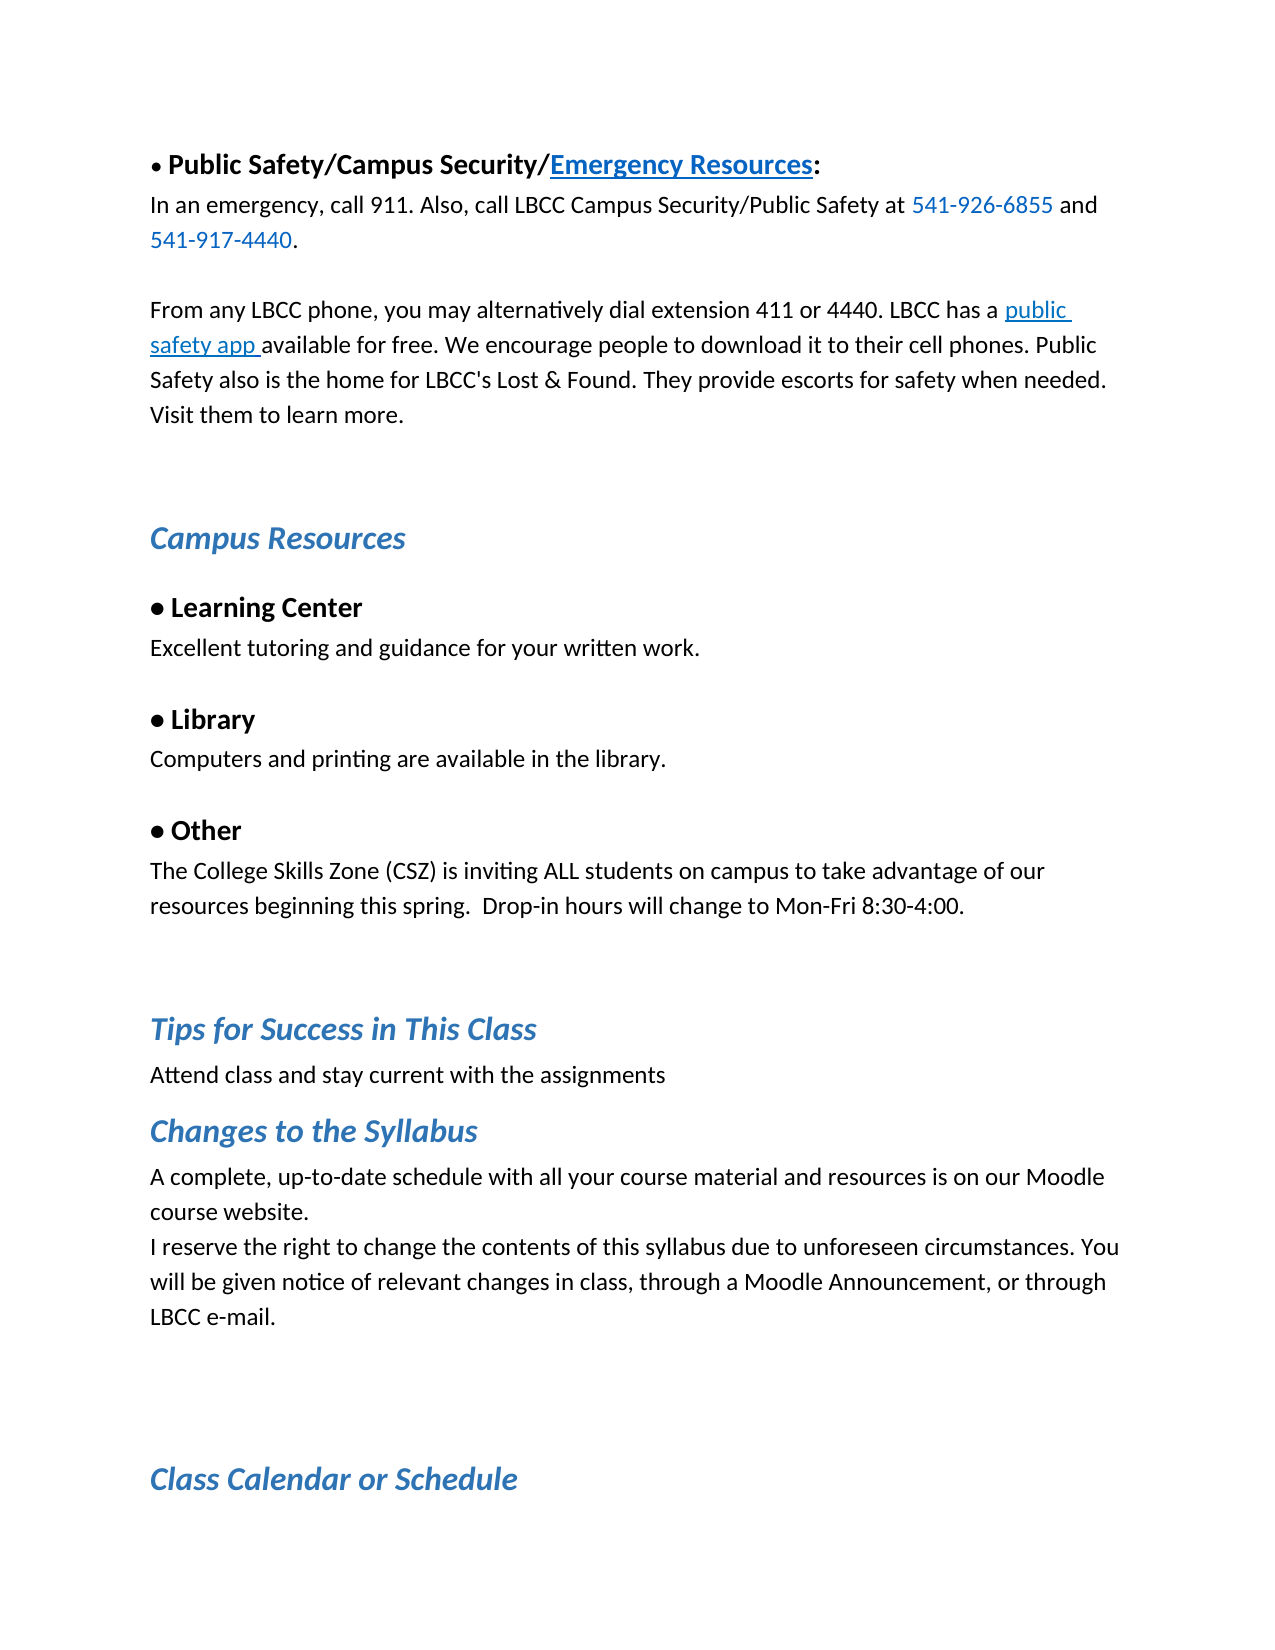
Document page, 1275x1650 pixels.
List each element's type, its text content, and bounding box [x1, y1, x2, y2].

text In an emergency, call 911. Also, call LBCC Campus Security/Public Safety at 541-926-6855 and 541-917-4440. [150, 189, 1125, 255]
text Attend class and stay current with the assignments [150, 1059, 1125, 1089]
subtitle Tips for Success in This Class [150, 1016, 1125, 1046]
subtitle • Other [150, 816, 1125, 847]
subtitle Changes to the Syllabus [150, 1119, 1125, 1149]
text Computers and printing are available in the library. [150, 744, 1125, 774]
subtitle • Learning Center [150, 593, 1125, 623]
text I reserve the right to change the contents of this syllabus due to unforeseen circumstances. You will be given notice of relevant changes in class, through a Moodle Announcement, or through LBCC e-mail. [150, 1231, 1125, 1332]
subtitle • Public Safety/Campus Security/Emergency Resources: [150, 150, 1125, 181]
subtitle Class Calendar or Schedule [150, 1466, 1125, 1496]
text From any LBCC phone, you may alternatively dial extension 411 or 4440. LBCC has a public safety app available for free. We encourage people to download it to their cell phones. Public Safety also is the home for LBCC's Lost & Found. They provide escorts for safety when needed. Visit them to learn more. [150, 294, 1125, 430]
subtitle Campus Resources [150, 525, 1125, 555]
text Excellent tutoring and guidance for your written work. [150, 632, 1125, 662]
text The College Skills Zone (CSZ) is inviting ALL students on campus to take advantage of our resources beginning this spring. Drop-in hours will change to Mon-Fri 8:30-4:00. [150, 855, 1125, 921]
text A complete, up-to-date schedule with all your course material and resources is on our Moodle course website. [150, 1161, 1125, 1227]
subtitle • Library [150, 704, 1125, 735]
